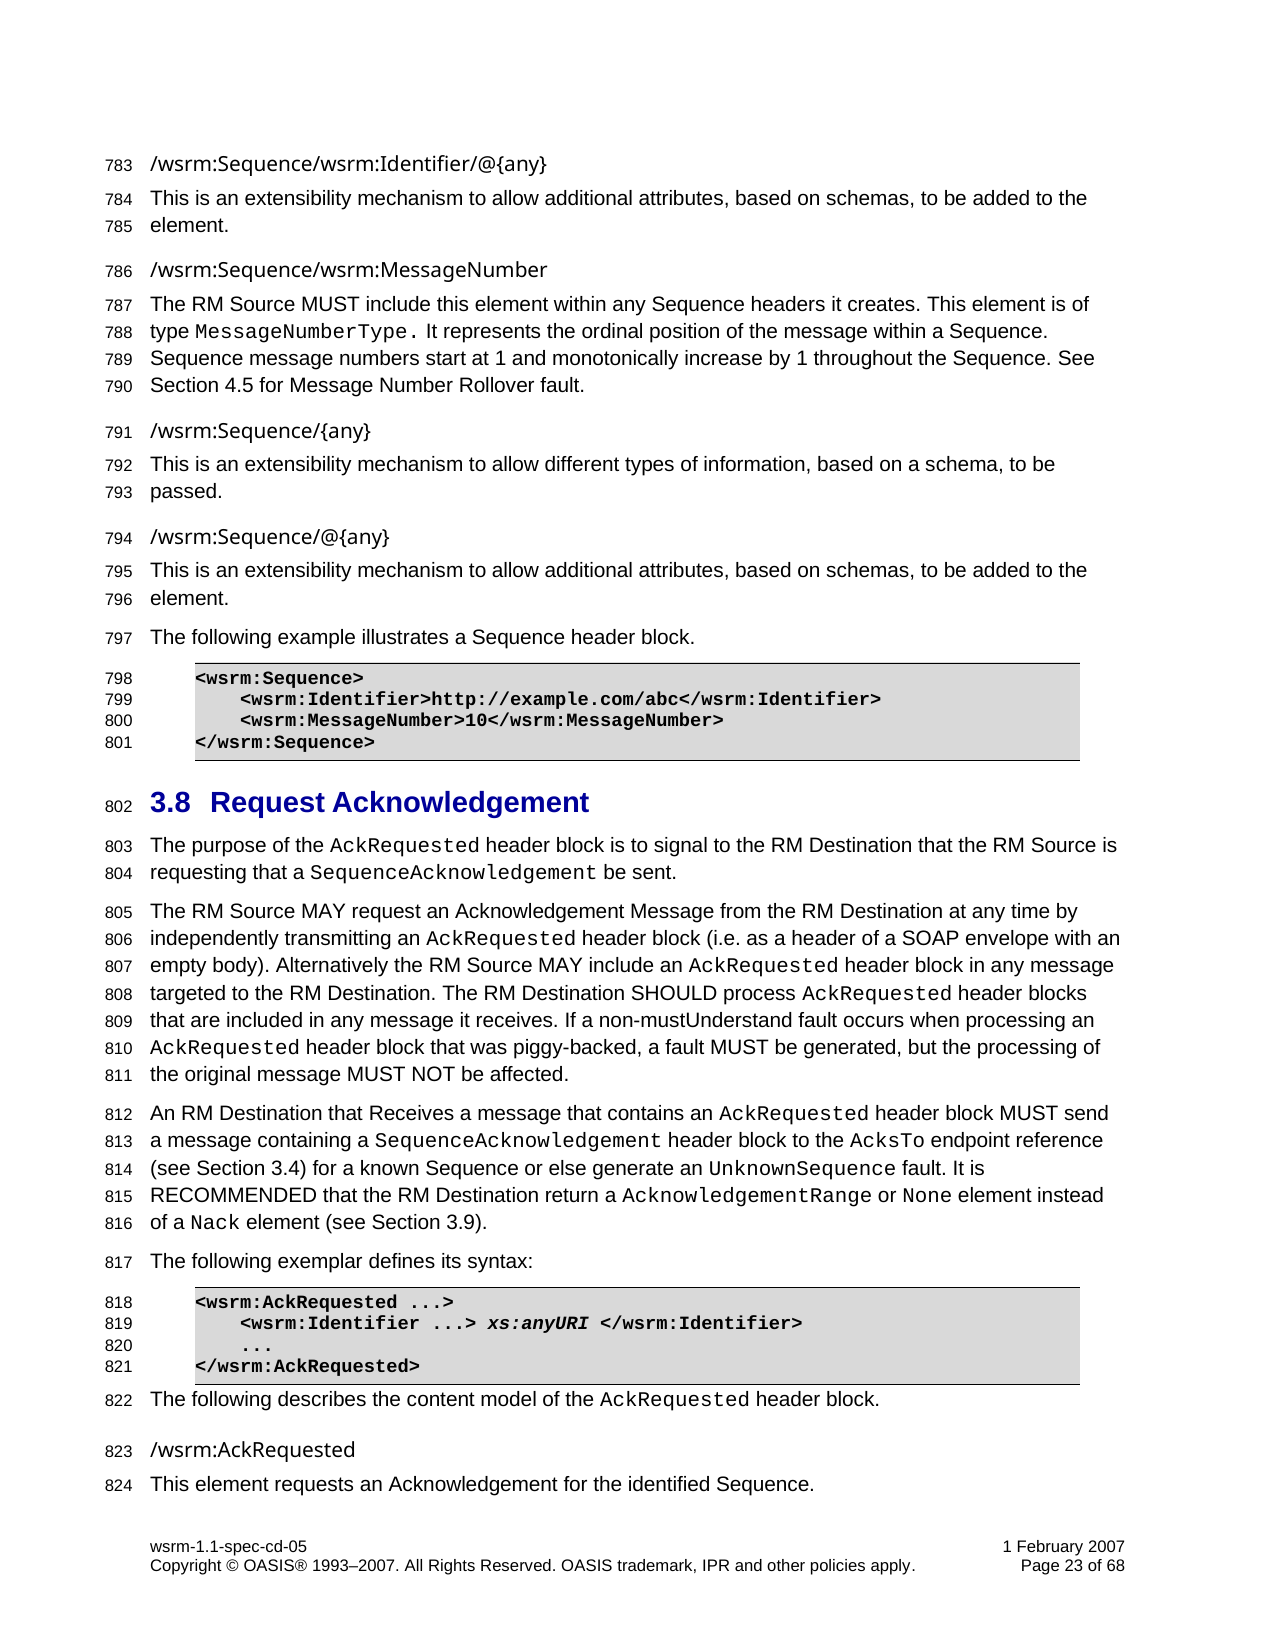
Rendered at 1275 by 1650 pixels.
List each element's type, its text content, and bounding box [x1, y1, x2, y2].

text /wsrm:Sequence/wsrm:MessageNumber [150, 256, 1125, 283]
text The RM Source MAY request an Acknowledgement Message from the RM Destination at any time by independently transmitting an AckRequested header block (i.e. as a header of a SOAP envelope with an empty body). Alternatively the RM Source MAY include an AckRequested header block in any message targeted to the RM Destination. The RM Destination SHOULD process AckRequested header blocks that are included in any message it receives. If a non-mustUnderstand fault occurs when processing an AckRequested header block that was piggy-backed, a fault MUST be generated, but the processing of the original message MUST NOT be affected. [150, 897, 1125, 1087]
text <wsrm:Sequence> [195, 664, 1080, 684]
text <wsrm:MessageNumber>10</wsrm:MessageNumber> [195, 705, 1080, 726]
text The purpose of the AckRequested header block is to signal to the RM Destination that the RM Source is requesting that a SequenceAcknowledgement be sent. [150, 830, 1125, 884]
text The following describes the content model of the AckRequested header block. [150, 1384, 1125, 1411]
text /wsrm:AckRequested [150, 1436, 1125, 1463]
text The following exemplar defines its syntax: [150, 1247, 1125, 1274]
text </wsrm:AckRequested> [195, 1350, 1080, 1384]
text ... [195, 1329, 1080, 1350]
text /wsrm:Sequence/@{any} [150, 523, 1125, 550]
text An RM Destination that Receives a message that contains an AckRequested header block MUST send a message containing a SequenceAcknowledgement header block to the AcksTo endpoint reference (see Section 3.4) for a known Sequence or else generate an UnknownSequence fault. It is RECOMMENDED that the RM Destination return a AcknowledgementRange or None element instead of a Nack element (see Section 3.9). [150, 1099, 1125, 1234]
text <wsrm:Identifier>http://example.com/abc</wsrm:Identifier> [195, 684, 1080, 705]
text /wsrm:Sequence/wsrm:Identifier/@{any} [150, 150, 1125, 177]
text This is an extensibility mechanism to allow additional attributes, based on schemas, to be added to the element. [150, 183, 1125, 237]
subtitle Request Acknowledgement [150, 786, 1125, 818]
text This is an extensibility mechanism to allow additional attributes, based on schemas, to be added to the element. [150, 556, 1125, 610]
text The RM Source MUST include this element within any Sequence headers it creates. This element is of type MessageNumberType. It represents the ordinal position of the message within a Sequence. Sequence message numbers start at 1 and monotonically increase by 1 throughout the Sequence. See Section 4.5 for Message Number Rollover fault. [150, 289, 1125, 398]
text /wsrm:Sequence/{any} [150, 417, 1125, 444]
text <wsrm:AckRequested ...> [195, 1288, 1080, 1308]
text </wsrm:Sequence> [195, 726, 1080, 760]
text This is an extensibility mechanism to allow different types of information, based on a schema, to be passed. [150, 450, 1125, 504]
text <wsrm:Identifier ...> xs:anyURI </wsrm:Identifier> [195, 1308, 1080, 1329]
text The following example illustrates a Sequence header block. [150, 623, 1125, 650]
text This element requests an Acknowledgement for the identified Sequence. [150, 1469, 1125, 1496]
